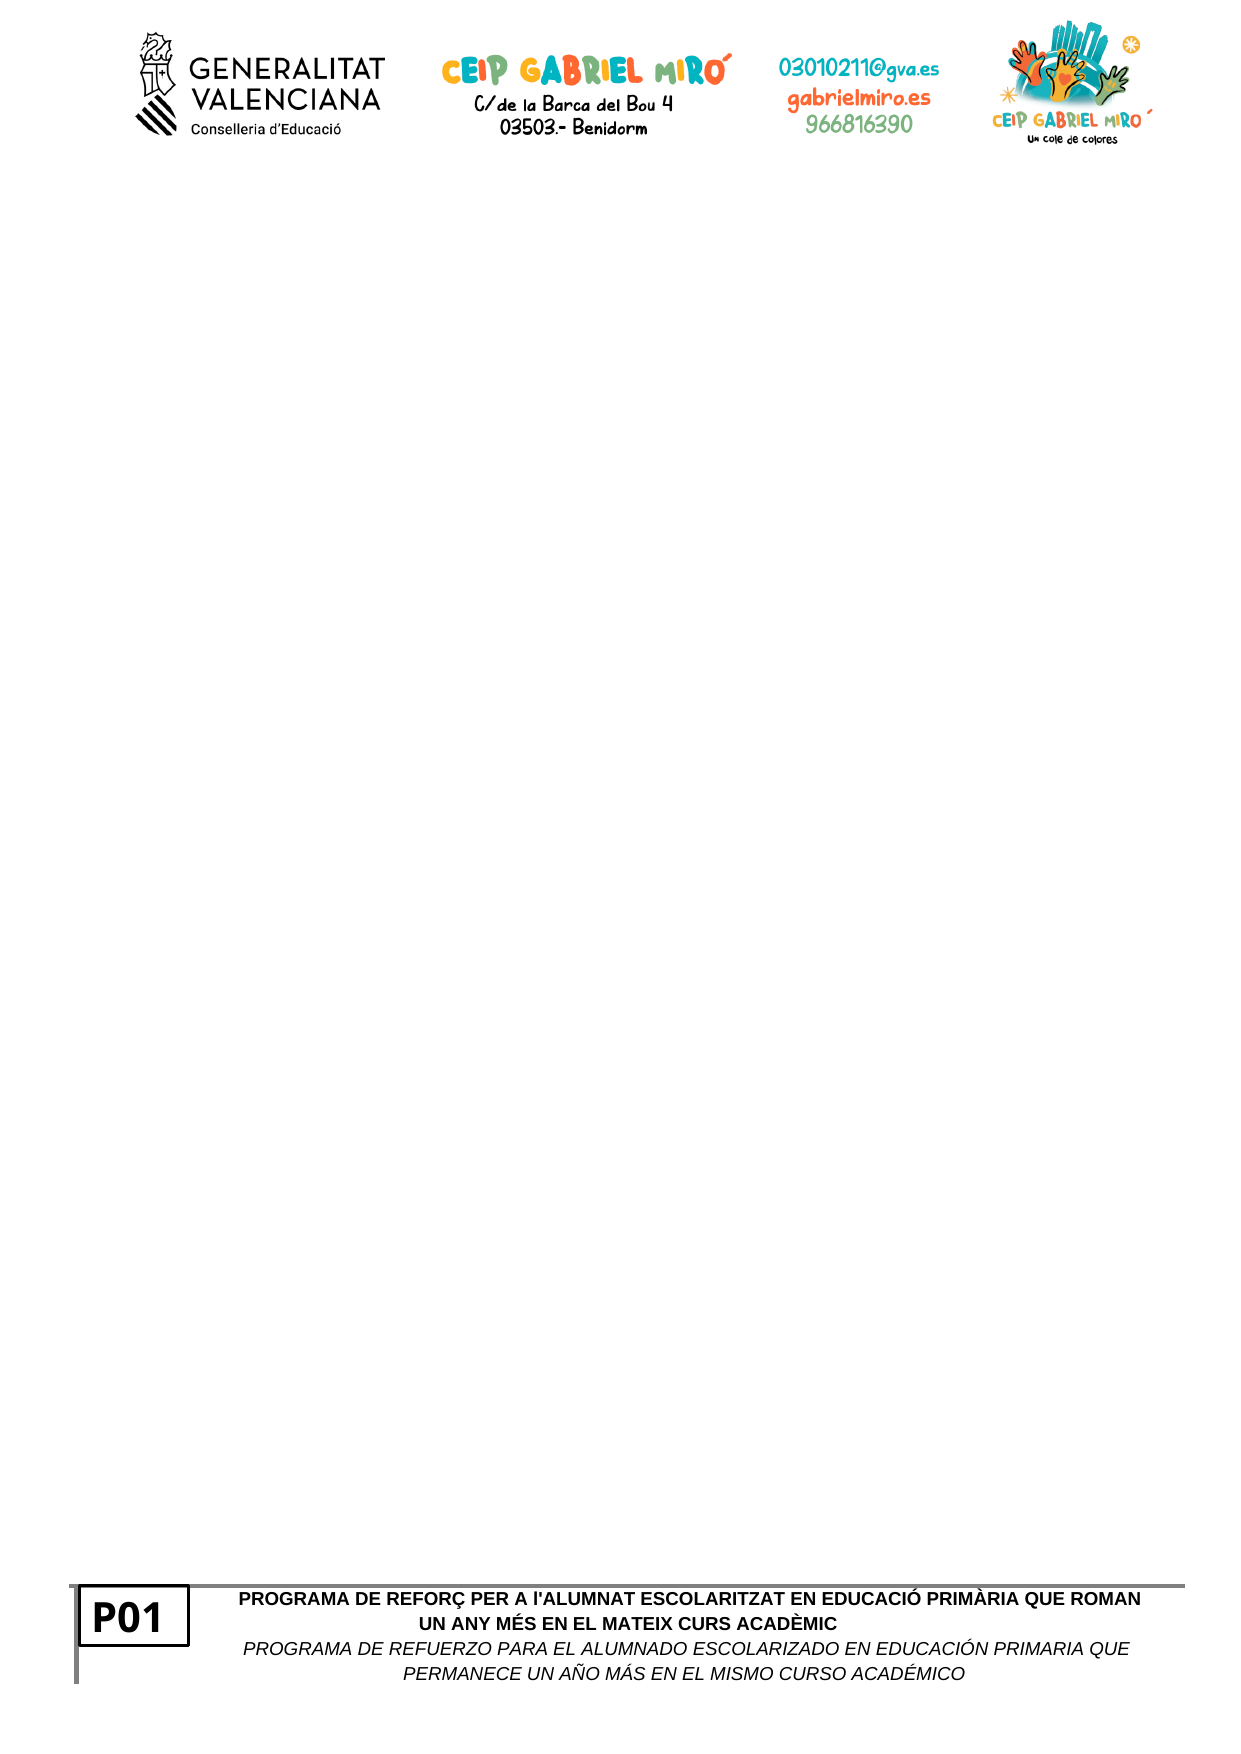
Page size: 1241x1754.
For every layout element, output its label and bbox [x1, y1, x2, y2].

picture [103, 16, 1175, 150]
